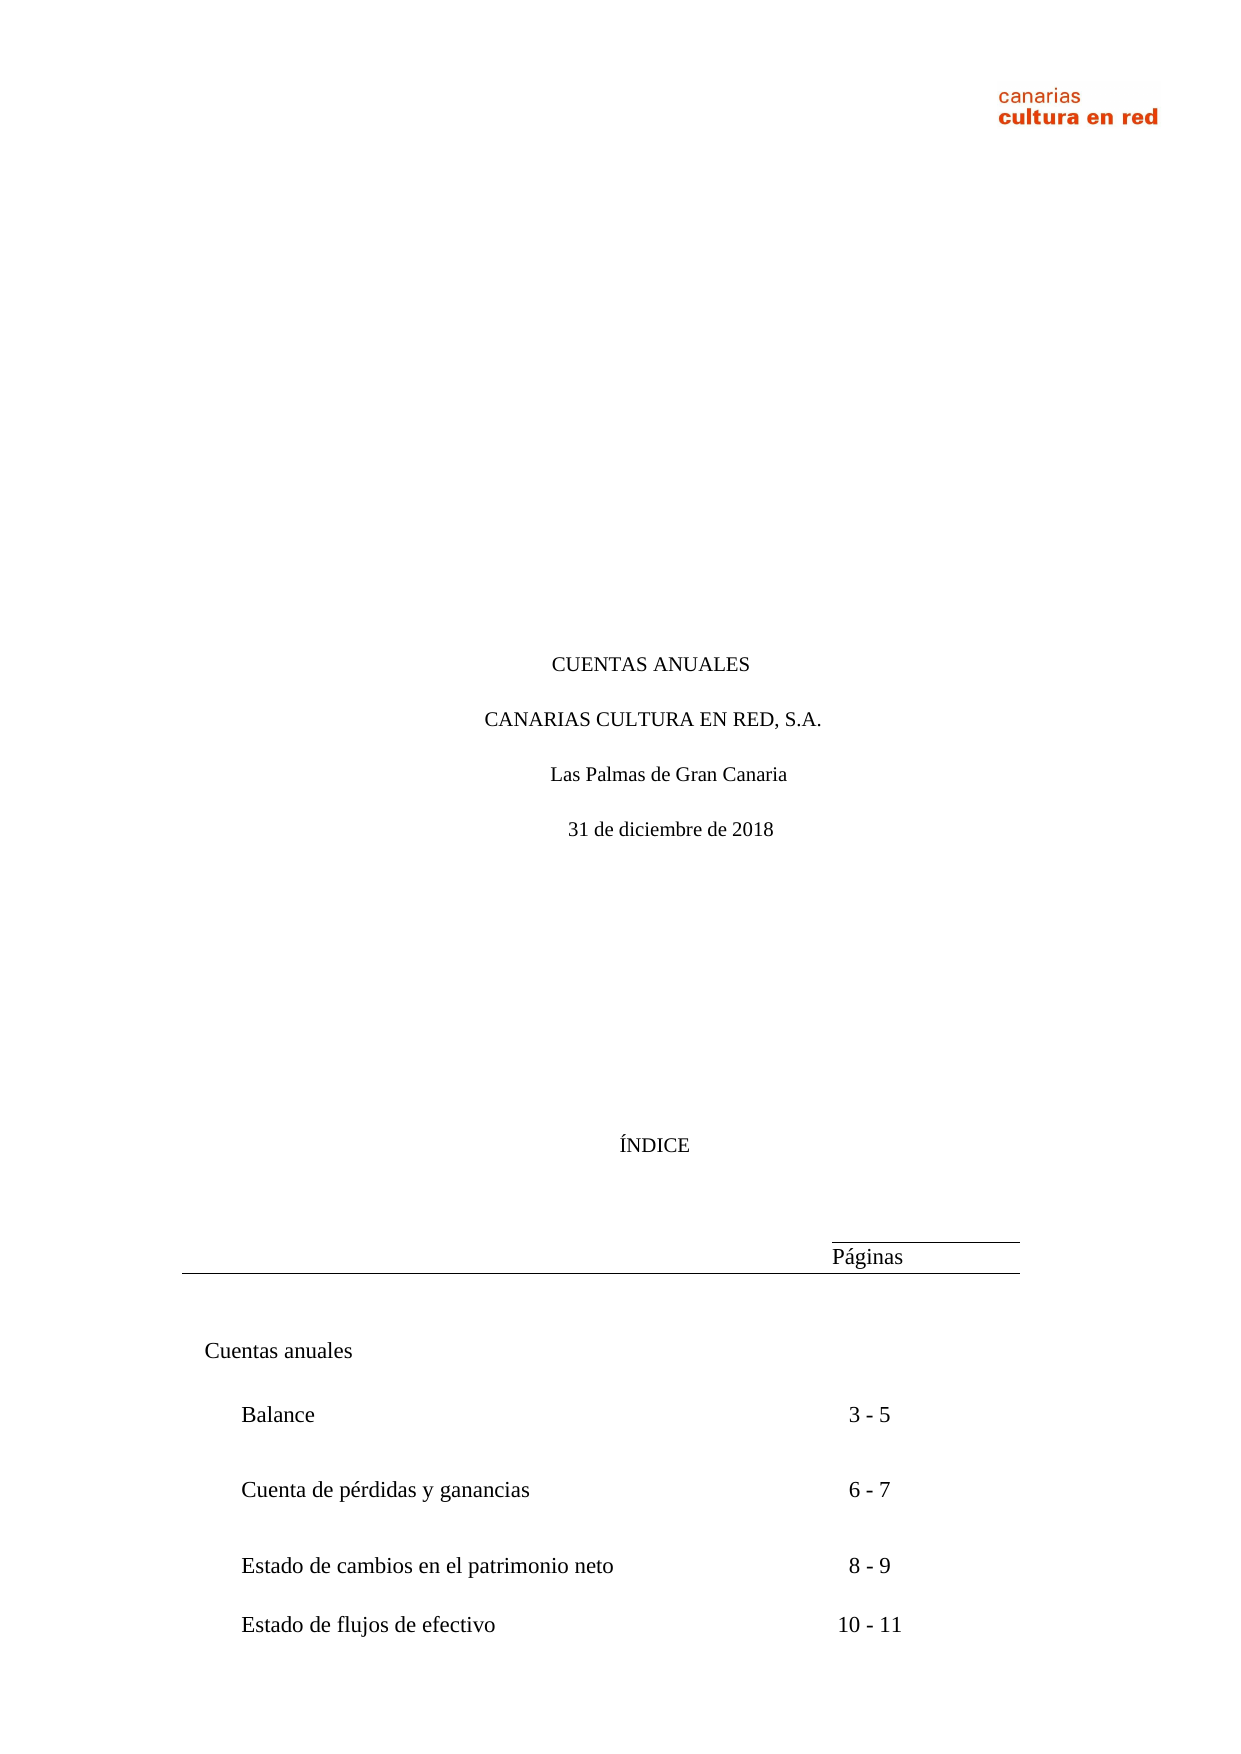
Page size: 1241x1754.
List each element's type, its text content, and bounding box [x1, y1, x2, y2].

text CUENTAS ANUALES [175, 652, 755, 676]
text Las Palmas de Gran Canaria [175, 762, 792, 786]
table_cell Estado de flujos de efectivo [182, 1580, 832, 1643]
table_header Páginas [832, 1243, 1020, 1273]
table_header [182, 1241, 832, 1273]
table_cell Cuenta de pérdidas y ganancias [182, 1461, 832, 1520]
table_cell 3 - 5 [832, 1274, 1020, 1461]
table_cell 6 - 7 [832, 1461, 1020, 1520]
text ÍNDICE [175, 1133, 1139, 1157]
table_cell 8 - 9 [832, 1520, 1020, 1580]
text CANARIAS CULTURA EN RED, S.A. [175, 707, 827, 731]
table_cell Cuentas anuales Balance [182, 1274, 832, 1461]
text 31 de diciembre de 2018 [175, 817, 779, 841]
table_cell 10 - 11 [832, 1580, 1020, 1643]
table_cell Estado de cambios en el patrimonio neto [182, 1520, 832, 1580]
